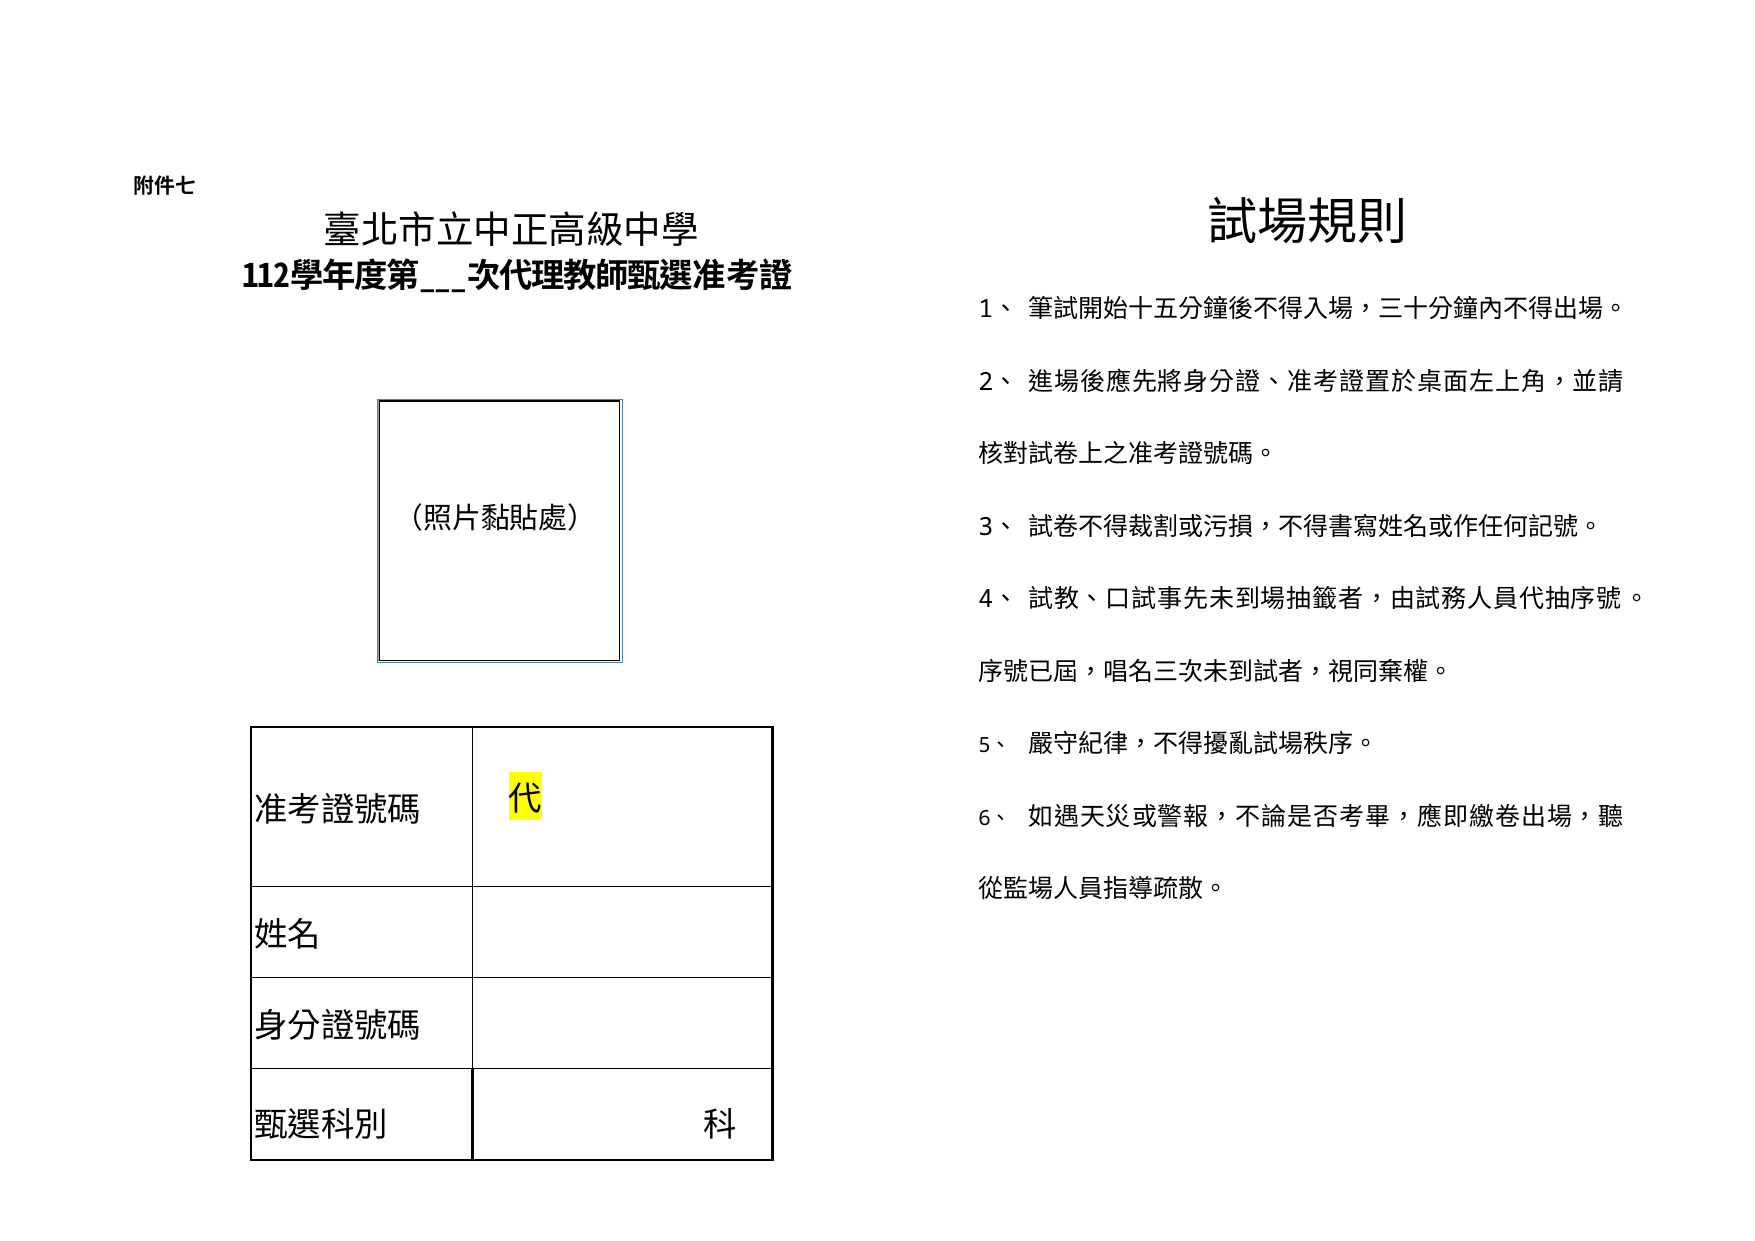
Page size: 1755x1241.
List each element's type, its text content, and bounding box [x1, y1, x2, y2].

table_cell 甄選科別 [252, 1069, 471, 1159]
table_cell 姓名 [252, 887, 472, 977]
list 試教、口試事先未到場抽籤者，由試務人員代抽序號。序號已屆，唱名三次未到試者，視同棄權。 [978, 579, 1624, 688]
list 如遇天災或警報，不論是否考畢，應即繳卷出場，聽從監場人員指導疏散。 [978, 796, 1624, 905]
table_cell 身分證號碼 [252, 978, 472, 1067]
text 試場規則 [990, 181, 1624, 253]
table_header 准考證號碼 [252, 728, 472, 886]
text 112學年度第___次代理教師甄選准考證 [146, 254, 889, 296]
table_cell [473, 887, 771, 977]
table_cell 科 [474, 1069, 771, 1159]
text 附件七 [133, 170, 889, 200]
list 進場後應先將身分證、准考證置於桌面左上角，並請核對試卷上之准考證號碼。 [978, 361, 1624, 470]
text 臺北市立中正高級中學 [145, 200, 878, 254]
table_cell [473, 978, 771, 1067]
list 試卷不得裁割或污損，不得書寫姓名或作任何記號。 [978, 506, 1624, 543]
table_header 代 [473, 728, 771, 886]
list 嚴守紀律，不得擾亂試場秩序。 [978, 724, 1624, 760]
list 筆試開始十五分鐘後不得入場，三十分鐘內不得出場。 [978, 289, 1624, 325]
